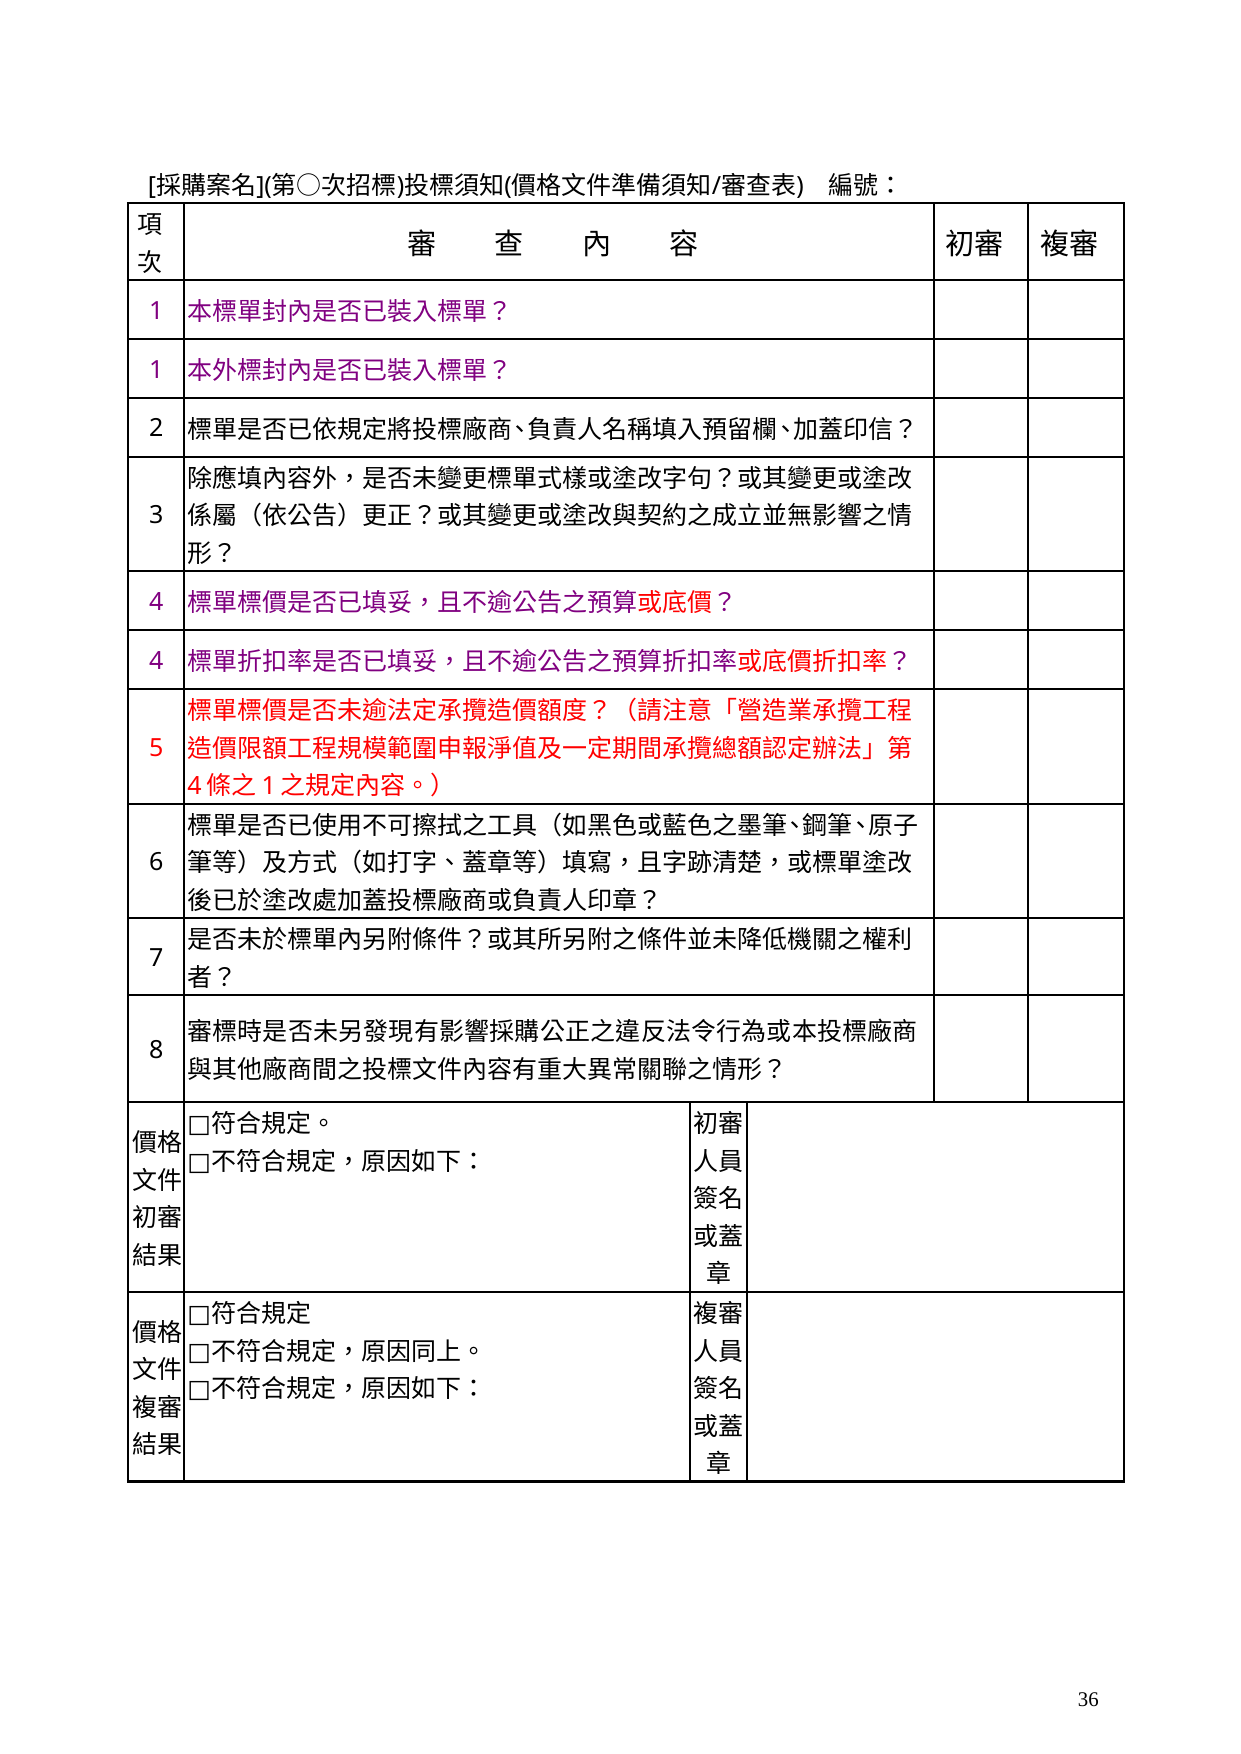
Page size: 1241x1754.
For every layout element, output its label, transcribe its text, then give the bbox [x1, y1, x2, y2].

table_cell 2 [129, 399, 183, 456]
table_cell 除應填內容外，是否未變更標單式樣或塗改字句？或其變更或塗改係屬（依公告）更正？或其變更或塗改與契約之成立並無影響之情形？ [185, 458, 933, 570]
table_cell [1029, 281, 1123, 338]
table_cell [935, 631, 1027, 688]
table_cell [935, 340, 1027, 397]
table_cell 標單折扣率是否已填妥，且不逾公告之預算折扣率或底價折扣率？ [185, 631, 933, 688]
table_header 審 查 內 容 [185, 204, 933, 279]
table_cell [935, 919, 1027, 994]
table_cell 審標時是否未另發現有影響採購公正之違反法令行為或本投標廠商與其他廠商間之投標文件內容有重大異常關聯之情形？ [185, 996, 933, 1101]
table_cell [935, 281, 1027, 338]
table_cell [1029, 996, 1123, 1101]
table_cell [748, 1103, 1123, 1291]
table_cell [935, 996, 1027, 1101]
table_cell [1029, 690, 1123, 802]
table_cell 本標單封內是否已裝入標單？ [185, 281, 933, 338]
table_cell [1029, 631, 1123, 688]
table_cell □符合規定。 □不符合規定，原因如下： [185, 1103, 689, 1291]
table_header 初審 [935, 204, 1027, 279]
table_cell 8 [129, 996, 183, 1101]
table_cell [1029, 458, 1123, 570]
table_cell 1 [129, 340, 183, 397]
table_cell 4 [129, 631, 183, 688]
table_cell 複審人員簽名或蓋章 [691, 1293, 746, 1480]
table_cell [748, 1293, 1123, 1480]
table_cell 是否未於標單內另附條件？或其所另附之條件並未降低機關之權利者？ [185, 919, 933, 994]
table_cell 標單是否已依規定將投標廠商、負責人名稱填入預留欄、加蓋印信？ [185, 399, 933, 456]
table_header 複審 [1029, 204, 1123, 279]
table_cell [1029, 340, 1123, 397]
table_cell 價格文件初審結果 [129, 1103, 183, 1291]
table_cell [935, 690, 1027, 802]
table_cell 標單標價是否已填妥，且不逾公告之預算或底價？ [185, 572, 933, 629]
table_cell 7 [129, 919, 183, 994]
table_cell [935, 805, 1027, 917]
table_cell 3 [129, 458, 183, 570]
table_cell 標單標價是否未逾法定承攬造價額度？（請注意「營造業承攬工程造價限額工程規模範圍申報淨值及一定期間承攬總額認定辦法」第4條之1之規定內容。） [185, 690, 933, 802]
table_cell 6 [129, 805, 183, 917]
table_cell □符合規定 □不符合規定，原因同上。 □不符合規定，原因如下： [185, 1293, 689, 1480]
table_cell 初審人員簽名或蓋章 [691, 1103, 746, 1291]
table_cell [935, 572, 1027, 629]
table_cell 標單是否已使用不可擦拭之工具（如黑色或藍色之墨筆、鋼筆、原子筆等）及方式（如打字、蓋章等）填寫，且字跡清楚，或標單塗改後已於塗改處加蓋投標廠商或負責人印章？ [185, 805, 933, 917]
table_cell 5 [129, 690, 183, 802]
table_cell [1029, 572, 1123, 629]
table_cell [1029, 805, 1123, 917]
table_cell 4 [129, 572, 183, 629]
table_cell [935, 399, 1027, 456]
table_cell [1029, 919, 1123, 994]
table_cell 價格文件複審結果 [129, 1293, 183, 1480]
text [採購案名](第○次招標)投標須知(價格文件準備須知/審查表) 編號： [148, 164, 1079, 202]
table_cell 1 [129, 281, 183, 338]
table_cell 本外標封內是否已裝入標單？ [185, 340, 933, 397]
table_header 項次 [129, 204, 183, 279]
table_cell [1029, 399, 1123, 456]
table_cell [935, 458, 1027, 570]
